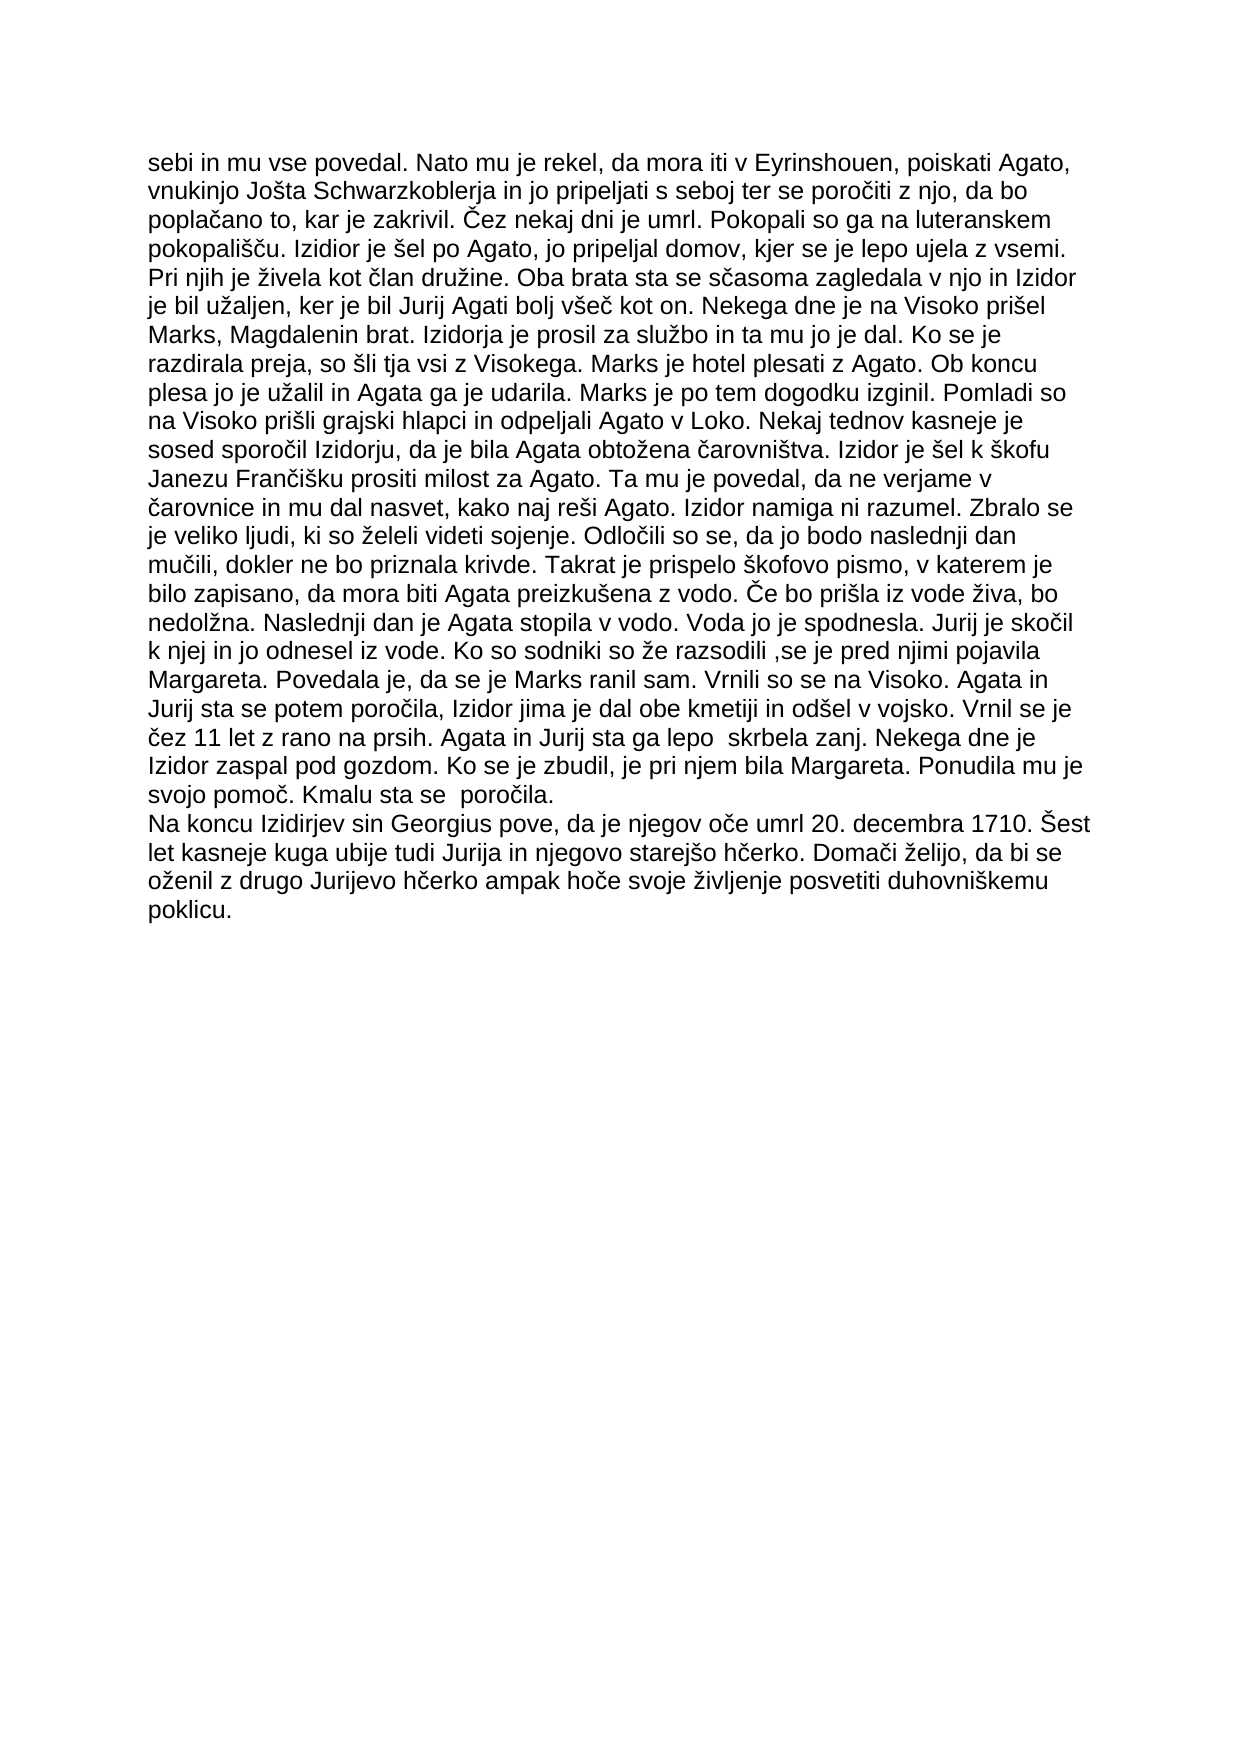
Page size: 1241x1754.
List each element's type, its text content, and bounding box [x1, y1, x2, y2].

text Na koncu Izidirjev sin Georgius pove, da je njegov oče umrl 20. decembra 1710. Šest let kasneje kuga ubije tudi Jurija in njegovo starejšo hčerko. Domači želijo, da bi se oženil z drugo Jurijevo hčerko ampak hoče svoje življenje posvetiti duhovniškemu poklicu. [148, 809, 1093, 924]
text sebi in mu vse povedal. Nato mu je rekel, da mora iti v Eyrinshouen, poiskati Agato, vnukinjo Jošta Schwarzkoblerja in jo pripeljati s seboj ter se poročiti z njo, da bo poplačano to, kar je zakrivil. Čez nekaj dni je umrl. Pokopali so ga na luteranskem pokopališču. Izidior je šel po Agato, jo pripeljal domov, kjer se je lepo ujela z vsemi. Pri njih je živela kot član družine. Oba brata sta se sčasoma zagledala v njo in Izidor je bil užaljen, ker je bil Jurij Agati bolj všeč kot on. Nekega dne je na Visoko prišel Marks, Magdalenin brat. Izidorja je prosil za službo in ta mu jo je dal. Ko se je razdirala preja, so šli tja vsi z Visokega. Marks je hotel plesati z Agato. Ob koncu plesa jo je užalil in Agata ga je udarila. Marks je po tem dogodku izginil. Pomladi so na Visoko prišli grajski hlapci in odpeljali Agato v Loko. Nekaj tednov kasneje je sosed sporočil Izidorju, da je bila Agata obtožena čarovništva. Izidor je šel k škofu Janezu Frančišku prositi milost za Agato. Ta mu je povedal, da ne verjame v čarovnice in mu dal nasvet, kako naj reši Agato. Izidor namiga ni razumel. Zbralo se je veliko ljudi, ki so želeli videti sojenje. Odločili so se, da jo bodo naslednji dan mučili, dokler ne bo priznala krivde. Takrat je prispelo škofovo pismo, v katerem je bilo zapisano, da mora biti Agata preizkušena z vodo. Če bo prišla iz vode živa, bo nedolžna. Naslednji dan je Agata stopila v vodo. Voda jo je spodnesla. Jurij je skočil k njej in jo odnesel iz vode. Ko so sodniki so že razsodili ,se je pred njimi pojavila Margareta. Povedala je, da se je Marks ranil sam. Vrnili so se na Visoko. Agata in Jurij sta se potem poročila, Izidor jima je dal obe kmetiji in odšel v vojsko. Vrnil se je čez 11 let z rano na prsih. Agata in Jurij sta ga lepo skrbela zanj. Nekega dne je Izidor zaspal pod gozdom. Ko se je zbudil, je pri njem bila Margareta. Ponudila mu je svojo pomoč. Kmalu sta se poročila. [148, 148, 1093, 809]
